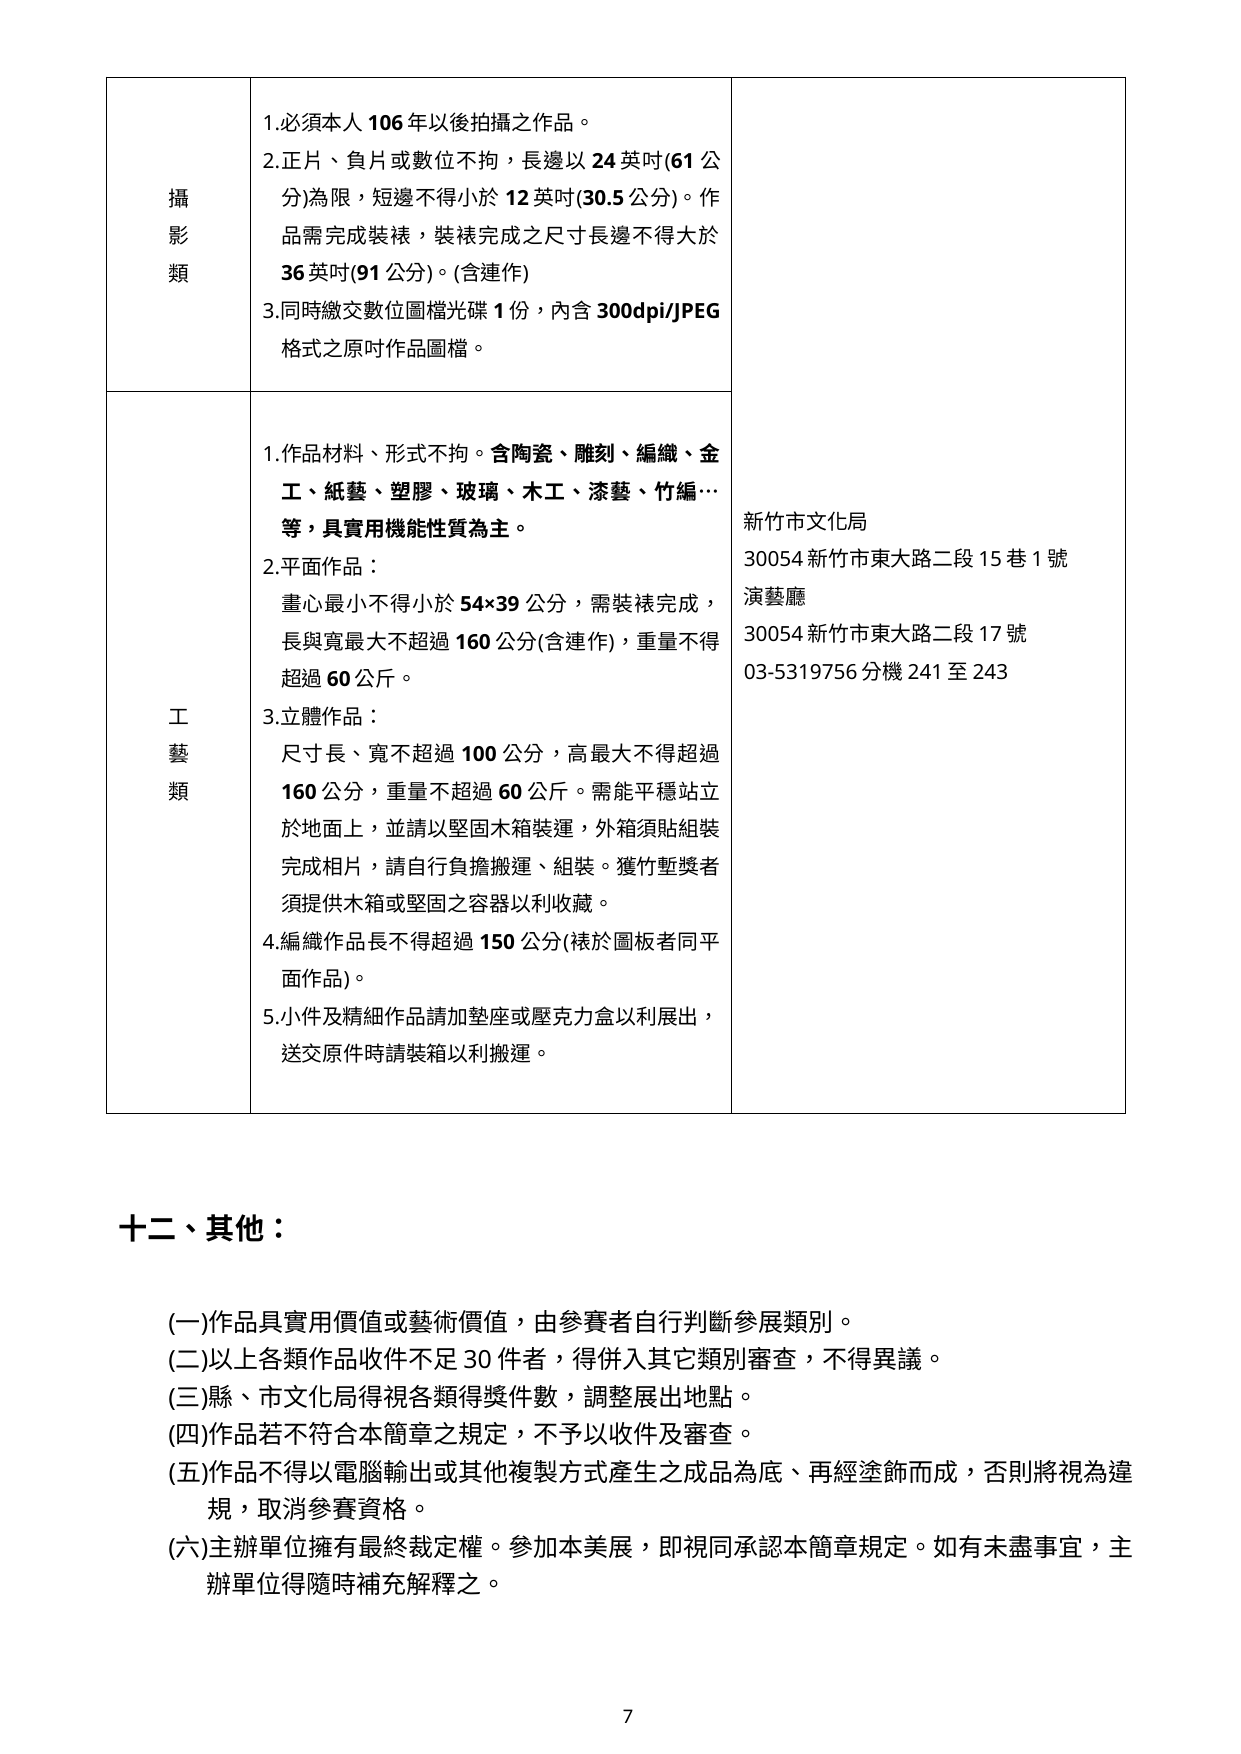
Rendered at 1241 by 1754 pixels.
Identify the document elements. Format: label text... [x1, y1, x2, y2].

table_cell 1.必須本人106年以後拍攝之作品。 2.正片、負片或數位不拘，長邊以24英吋(61公分)為限，短邊不得小於12英吋(30.5公分)。作品需完成裝裱，裝裱完成之尺寸長邊不得大於36英吋(91公分)。(含連作) 3.同時繳交數位圖檔光碟1份，內含300dpi/JPEG格式之原吋作品圖檔。 [251, 78, 731, 391]
text (五)作品不得以電腦輸出或其他複製方式產生之成品為底、再經塗飾而成，否則將視為違規，取消參賽資格。 [118, 1452, 1137, 1527]
text (三)縣、市文化局得視各類得獎件數，調整展出地點。 [118, 1377, 1137, 1414]
text 十二、其他： [118, 1189, 1137, 1264]
text (四)作品若不符合本簡章之規定，不予以收件及審查。 [118, 1414, 1137, 1452]
table_cell 新竹市文化局 30054新竹市東大路二段15巷1號 演藝廳 30054新竹市東大路二段17號 03-5319756分機241至243 [732, 78, 1125, 1113]
text (六)主辦單位擁有最終裁定權。參加本美展，即視同承認本簡章規定。如有未盡事宜，主辦單位得隨時補充解釋之。 [118, 1527, 1137, 1602]
text (二)以上各類作品收件不足30件者，得併入其它類別審查，不得異議。 [118, 1339, 1137, 1377]
table_cell 工 藝 類 [107, 392, 250, 1113]
table_cell 1. 作品材料、形式不拘。含陶瓷、雕刻、編織、金工、紙藝、塑膠、玻璃、木工、漆藝、竹編…等，具實用機能性質為主。 2.平面作品： 畫心最小不得小於54×39公分，需裝裱完成，長與寬最大不超過160公分(含連作)，重量不得超過60公斤。 3.立體作品： 尺寸長、寬不超過100公分，高最大不得超過160公分，重量不超過60公斤。需能平穩站立於地面上，並請以堅固木箱裝運，外箱須貼組裝完成相片，請自行負擔搬運、組裝。獲竹塹獎者須提供木箱或堅固之容器以利收藏。 4.編織作品長不得超過150公分(裱於圖板者同平面作品)。 5.小件及精細作品請加墊座或壓克力盒以利展出，送交原件時請裝箱以利搬運。 [251, 392, 731, 1113]
table_cell 攝 影 類 [107, 78, 250, 391]
text (一)作品具實用價值或藝術價值，由參賽者自行判斷參展類別。 [118, 1302, 1137, 1339]
